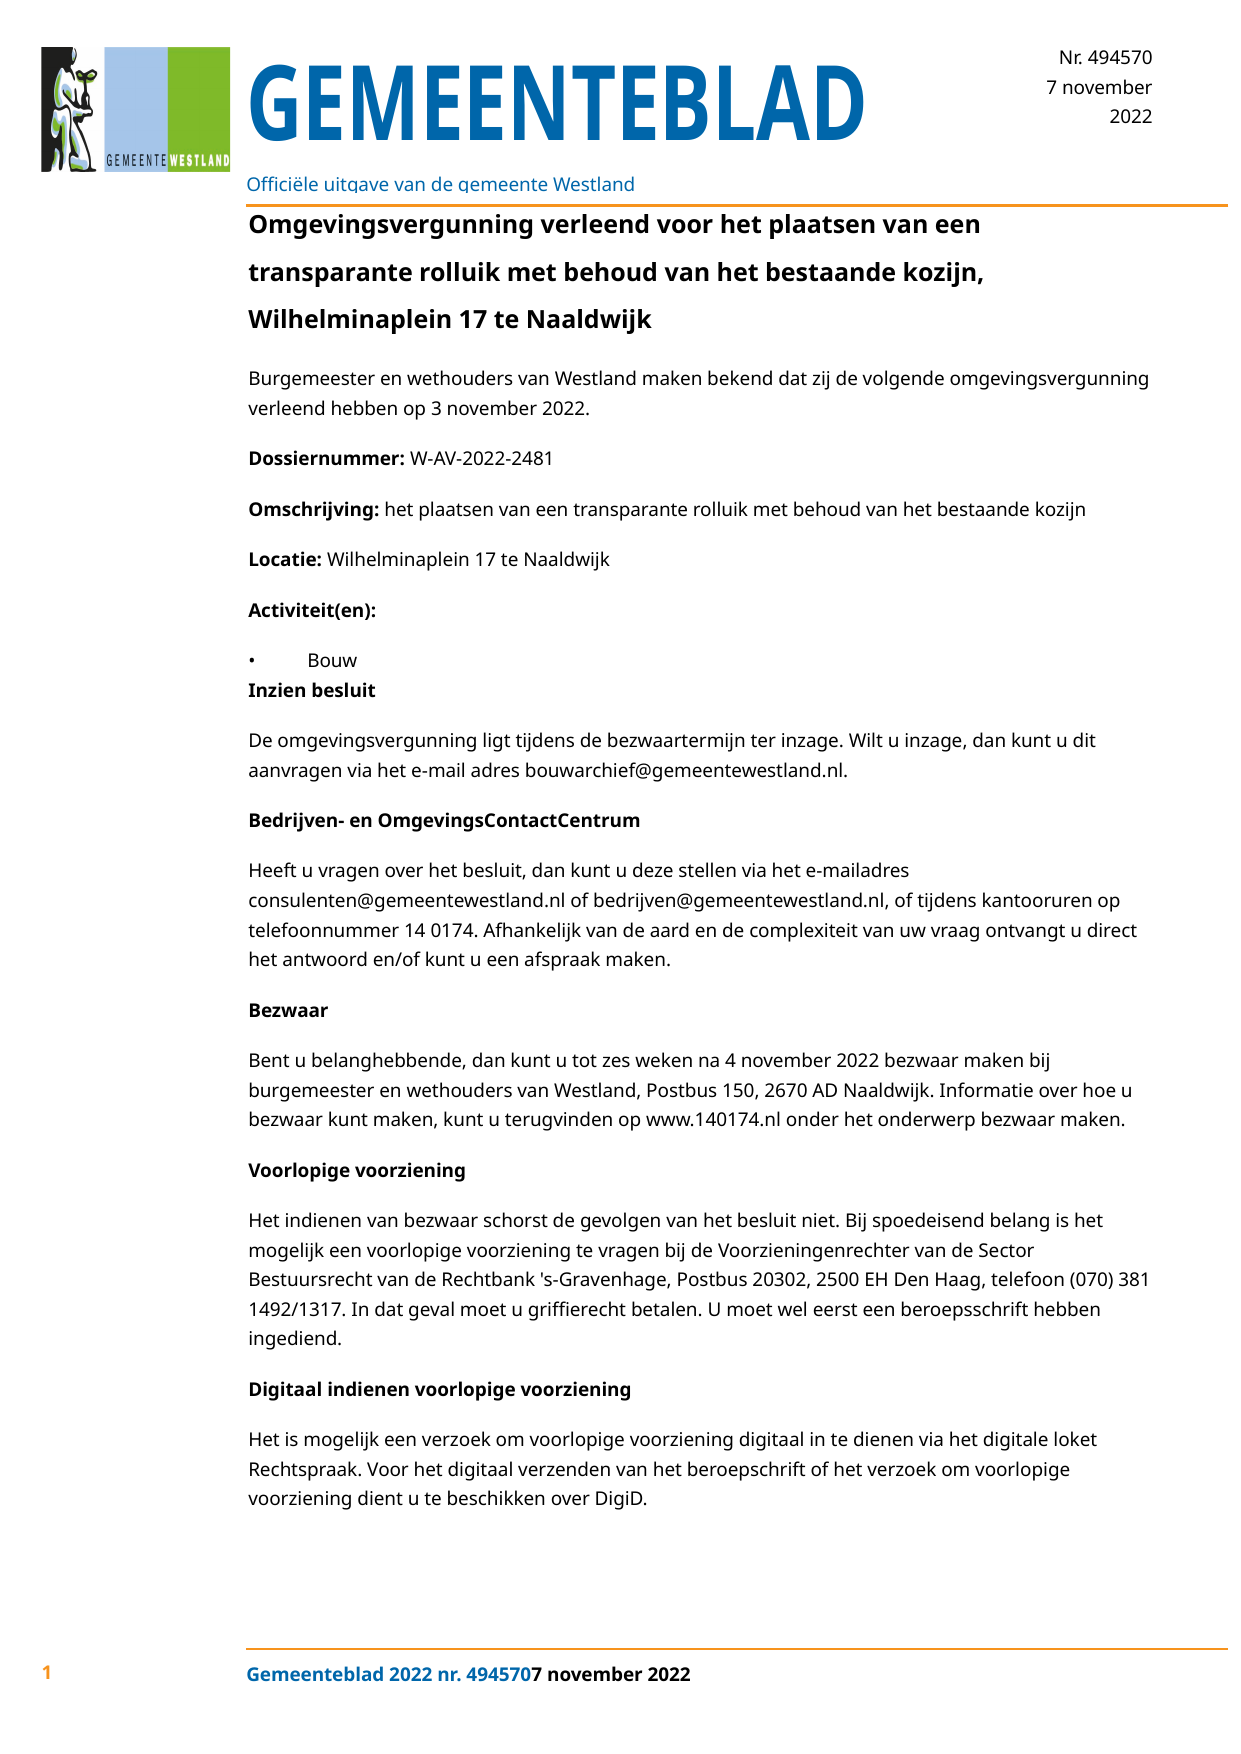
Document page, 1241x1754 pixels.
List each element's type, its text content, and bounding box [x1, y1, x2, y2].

text Activiteit(en): [248, 597, 1152, 622]
text De omgevingsvergunning ligt tijdens de bezwaartermijn ter inzage. Wilt u inzage, dan kunt u dit aanvragen via het e-mail adres bouwarchief@gemeentewestland.nl. [248, 727, 1152, 782]
text Dossiernummer: W-AV-2022-2481 [248, 446, 1152, 471]
text Bent u belanghebbende, dan kunt u tot zes weken na 4 november 2022 bezwaar maken bij burgemeester en wethouders van Westland, Postbus 150, 2670 AD Naaldwijk. Informatie over hoe u bezwaar kunt maken, kunt u terugvinden op www.140174.nl onder het onderwerp bezwaar maken. [248, 1047, 1152, 1132]
text Bezwaar [248, 997, 1152, 1022]
picture [41, 47, 231, 172]
list Bouw [248, 647, 1152, 673]
text Omgevingsvergunning verleend voor het plaatsen van een transparante rolluik met behoud van het bestaande kozijn, Wilhelminaplein 17 te Naaldwijk [248, 207, 1152, 336]
text Inzien besluit [248, 677, 1152, 702]
text Heeft u vragen over het besluit, dan kunt u deze stellen via het e-mailadres consulenten@gemeentewestland.nl of bedrijven@gemeentewestland.nl, of tijdens kantooruren op telefoonnummer 14 0174. Afhankelijk van de aard en de complexiteit van uw vraag ontvangt u direct het antwoord en/of kunt u een afspraak maken. [248, 858, 1152, 972]
text Bedrijven- en OmgevingsContactCentrum [248, 807, 1152, 833]
text Burgemeester en wethouders van Westland maken bekend dat zij de volgende omgevingsvergunning verleend hebben op 3 november 2022. [248, 366, 1152, 421]
text Omschrijving: het plaatsen van een transparante rolluik met behoud van het bestaande kozijn [248, 496, 1152, 522]
text Digitaal indienen voorlopige voorziening [248, 1376, 1152, 1402]
text Het indienen van bezwaar schorst de gevolgen van het besluit niet. Bij spoedeisend belang is het mogelijk een voorlopige voorziening te vragen bij de Voorzieningenrechter van de Sector Bestuursrecht van de Rechtbank 's-Gravenhage, Postbus 20302, 2500 EH Den Haag, telefoon (070) 381 1492/1317. In dat geval moet u griffierecht betalen. U moet wel eerst een beroepsschrift hebben ingediend. [248, 1207, 1152, 1351]
text Locatie: Wilhelminaplein 17 te Naaldwijk [248, 546, 1152, 572]
text Het is mogelijk een verzoek om voorlopige voorziening digitaal in te dienen via het digitale loket Rechtspraak. Voor het digitaal verzenden van het beroepschrift of het verzoek om voorlopige voorziening dient u te beschikken over DigiD. [248, 1426, 1152, 1511]
text Voorlopige voorziening [248, 1157, 1152, 1182]
